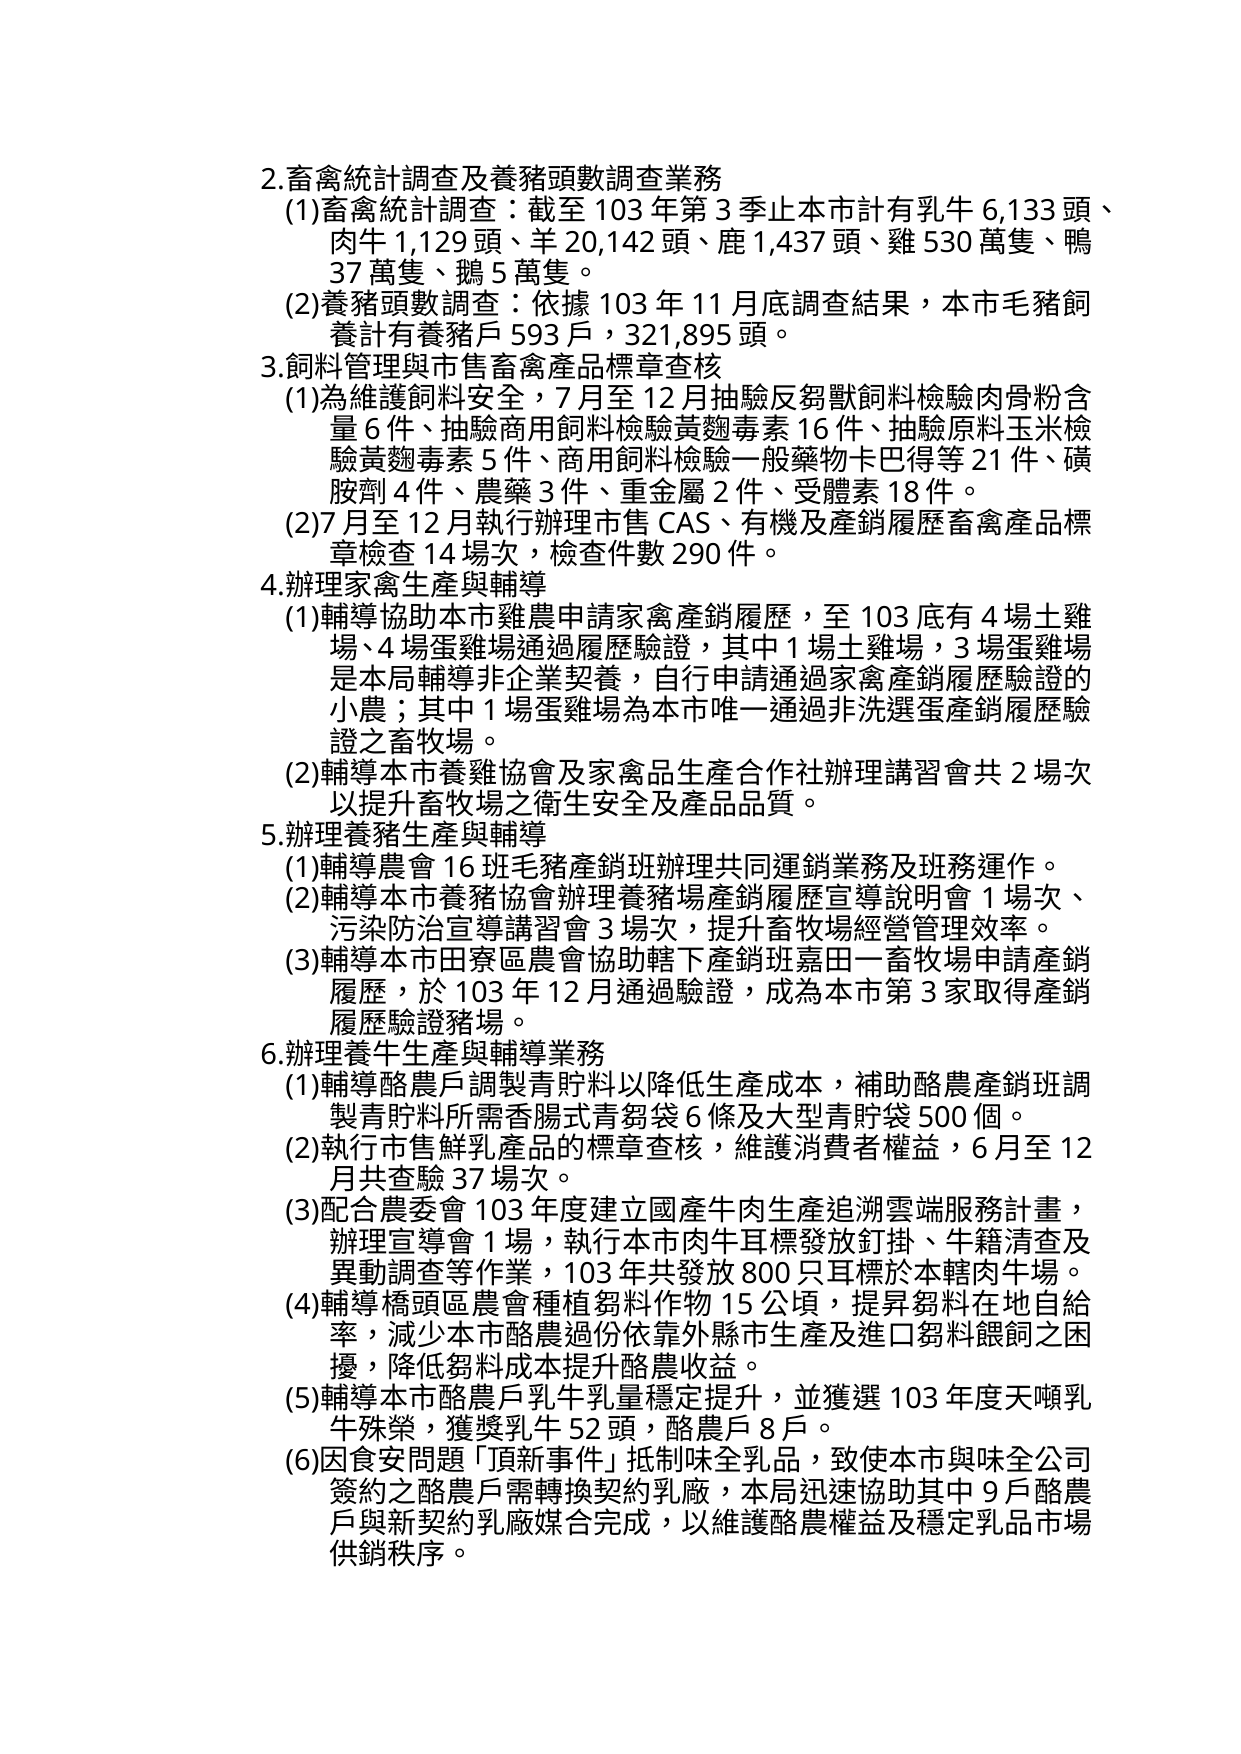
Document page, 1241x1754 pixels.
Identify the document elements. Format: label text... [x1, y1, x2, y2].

text (4)輔導橋頭區農會種植芻料作物15公頃，提昇芻料在地自給率，減少本市酪農過份依靠外縣市生產及進口芻料餵飼之困擾，降低芻料成本提升酪農收益。 [285, 1289, 1092, 1383]
text (2)輔導本市養雞協會及家禽品生產合作社辦理講習會共2場次以提升畜牧場之衛生安全及產品品質。 [285, 758, 1092, 821]
text (3)輔導本市田寮區農會協助轄下產銷班嘉田一畜牧場申請產銷履歷，於103年12月通過驗證，成為本市第3家取得產銷履歷驗證豬場。 [285, 946, 1092, 1039]
text (6)因食安問題「頂新事件」抵制味全乳品，致使本市與味全公司簽約之酪農戶需轉換契約乳廠，本局迅速協助其中9戶酪農戶與新契約乳廠媒合完成，以維護酪農權益及穩定乳品市場供銷秩序。 [285, 1446, 1092, 1571]
text 2.畜禽統計調查及養豬頭數調查業務 [260, 164, 1092, 196]
text (2)輔導本市養豬協會辦理養豬場產銷履歷宣導說明會1場次、污染防治宣導講習會3場次，提升畜牧場經營管理效率。 [285, 883, 1092, 946]
text (2)7月至12月執行辦理市售CAS、有機及產銷履歷畜禽產品標章檢查14場次，檢查件數290件。 [285, 508, 1092, 571]
text (2)養豬頭數調查：依據103年11月底調查結果，本市毛豬飼養計有養豬戶593戶，321,895頭。 [285, 289, 1092, 352]
text 6.辦理養牛生產與輔導業務 [260, 1039, 1092, 1071]
text (1)輔導農會16班毛豬產銷班辦理共同運銷業務及班務運作。 [285, 852, 1092, 883]
text (1)畜禽統計調查：截至103年第3季止本市計有乳牛6,133頭、肉牛1,129頭、羊20,142頭、鹿1,437頭、雞530萬隻、鴨37萬隻、鵝5萬隻。 [285, 196, 1092, 289]
text (1)輔導協助本市雞農申請家禽產銷履歷，至103底有4場土雞場、4場蛋雞場通過履歷驗證，其中1場土雞場，3場蛋雞場是本局輔導非企業契養，自行申請通過家禽產銷履歷驗證的小農；其中1場蛋雞場為本市唯一通過非洗選蛋產銷履歷驗證之畜牧場。 [285, 602, 1092, 758]
text (1)輔導酪農戶調製青貯料以降低生產成本，補助酪農產銷班調製青貯料所需香腸式青芻袋6條及大型青貯袋500個。 [285, 1071, 1092, 1133]
text (3)配合農委會103年度建立國產牛肉生產追溯雲端服務計畫，辦理宣導會1場，執行本市肉牛耳標發放釘掛、牛籍清查及異動調查等作業，103年共發放800只耳標於本轄肉牛場。 [285, 1196, 1092, 1289]
text 3.飼料管理與市售畜禽產品標章查核 [260, 352, 1092, 383]
text 4.辦理家禽生產與輔導 [260, 571, 1092, 602]
text (5)輔導本市酪農戶乳牛乳量穩定提升，並獲選103年度天噸乳牛殊榮，獲獎乳牛52頭，酪農戶8戶。 [285, 1383, 1092, 1446]
text 5.辦理養豬生產與輔導 [260, 821, 1092, 852]
text (1)為維護飼料安全，7月至12月抽驗反芻獸飼料檢驗肉骨粉含量6件、抽驗商用飼料檢驗黃麴毒素16件、抽驗原料玉米檢驗黃麴毒素5件、商用飼料檢驗一般藥物卡巴得等21件、磺胺劑4件、農藥3件、重金屬2件、受體素18件。 [285, 383, 1092, 508]
text (2)執行市售鮮乳產品的標章查核，維護消費者權益，6月至12月共查驗37場次。 [285, 1133, 1092, 1196]
